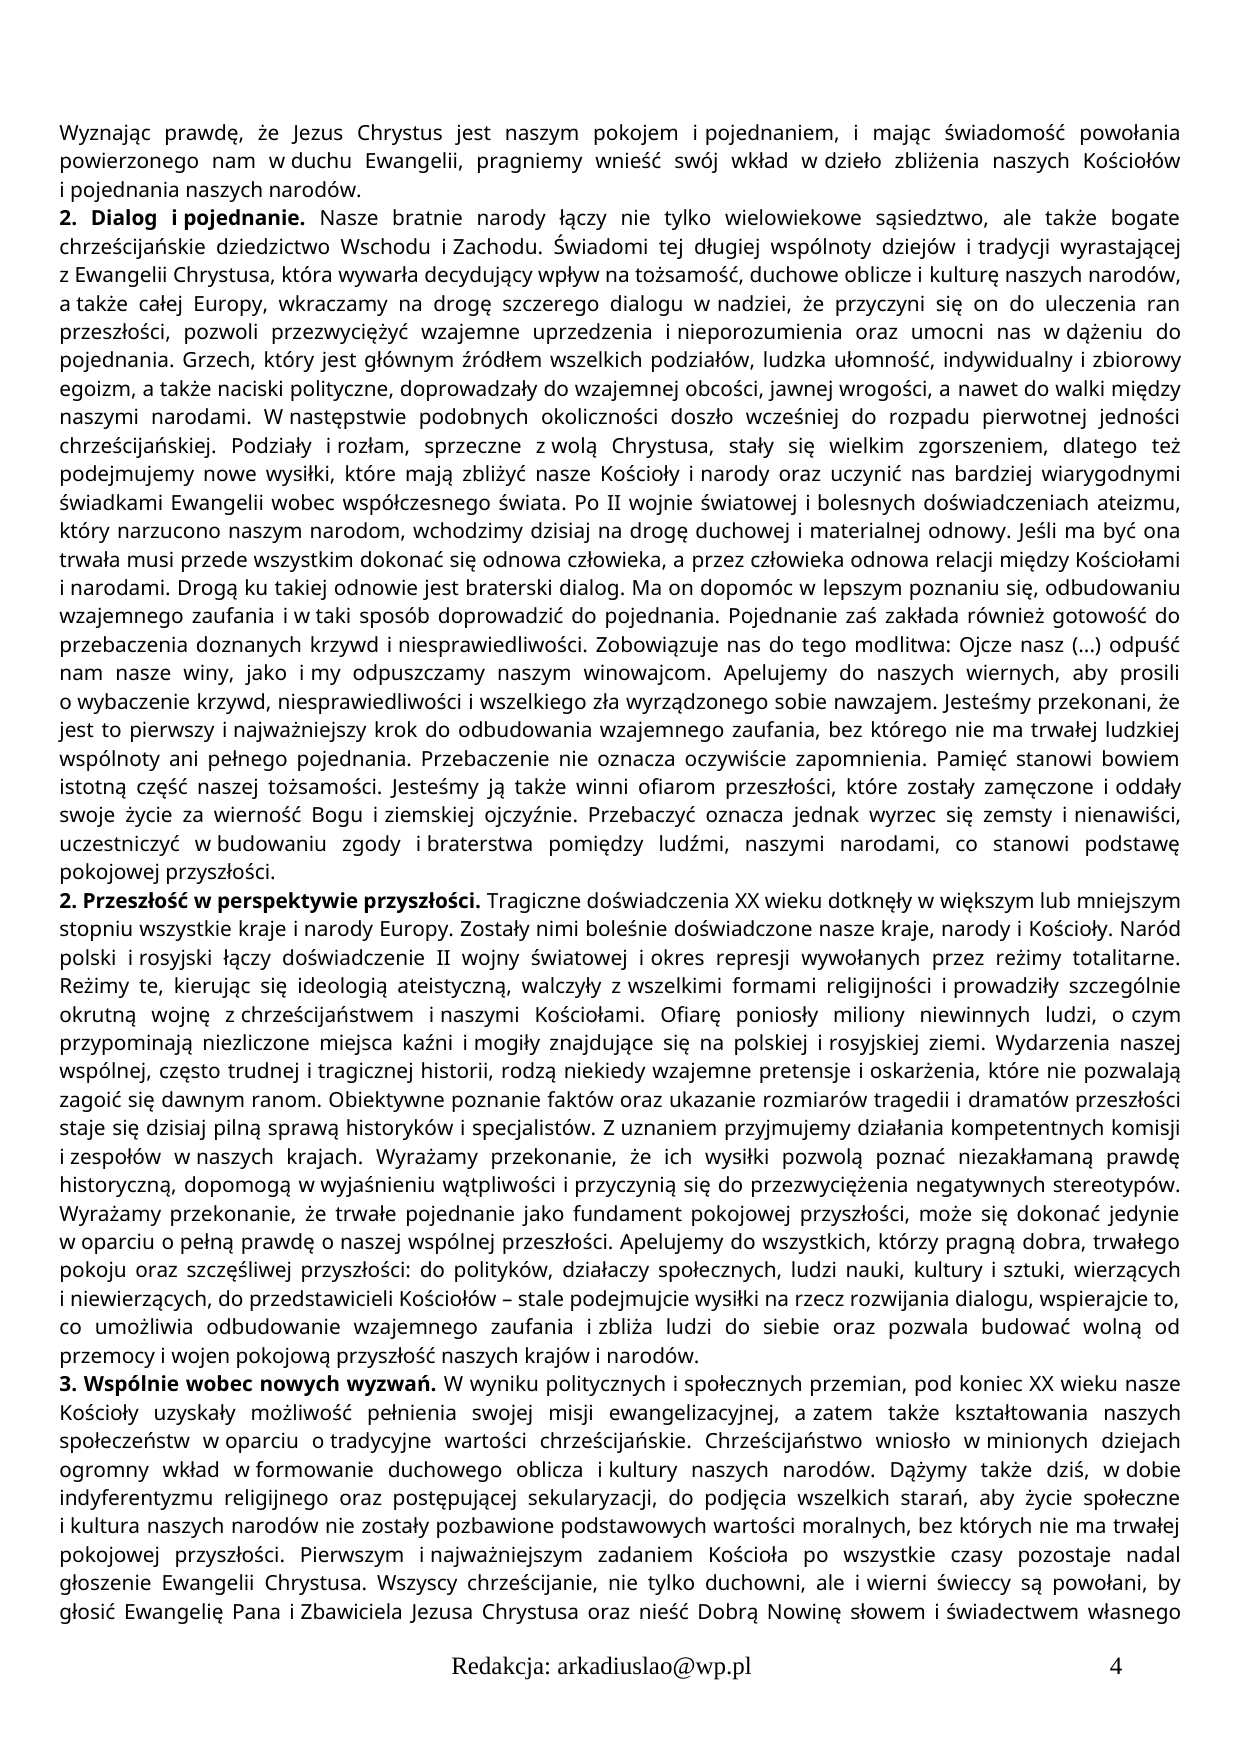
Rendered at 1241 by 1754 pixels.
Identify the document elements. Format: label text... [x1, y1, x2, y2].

list 2. Przeszłość w perspektywie przyszłości. Tragiczne doświadczenia XX wieku dotknęły w większym lub mniejszym stopniu wszystkie kraje i narody Europy. Zostały nimi boleśnie doświadczone nasze kraje, narody i Kościoły. Naród polski i rosyjski łączy doświadczenie II wojny światowej i okres represji wywołanych przez reżimy totalitarne. Reżimy te, kierując się ideologią ateistyczną, walczyły z wszelkimi formami religijności i prowadziły szczególnie okrutną wojnę z chrześcijaństwem i naszymi Kościołami. Ofiarę poniosły miliony niewinnych ludzi, o czym przypominają niezliczone miejsca kaźni i mogiły znajdujące się na polskiej i rosyjskiej ziemi. Wydarzenia naszej wspólnej, często trudnej i tragicznej historii, rodzą niekiedy wzajemne pretensje i oskarżenia, które nie pozwalają zagoić się dawnym ranom. Obiektywne poznanie faktów oraz ukazanie rozmiarów tragedii i dramatów przeszłości staje się dzisiaj pilną sprawą historyków i specjalistów. Z uznaniem przyjmujemy działania kompetentnych komisji i zespołów w naszych krajach. Wyrażamy przekonanie, że ich wysiłki pozwolą poznać niezakłamaną prawdę historyczną, dopomogą w wyjaśnieniu wątpliwości i przyczynią się do przezwyciężenia negatywnych stereotypów. Wyrażamy przekonanie, że trwałe pojednanie jako fundament pokojowej przyszłości, może się dokonać jedynie w oparciu o pełną prawdę o naszej wspólnej przeszłości. Apelujemy do wszystkich, którzy pragną dobra, trwałego pokoju oraz szczęśliwej przyszłości: do polityków, działaczy społecznych, ludzi nauki, kultury i sztuki, wierzących i niewierzących, do przedstawicieli Kościołów – stale podejmujcie wysiłki na rzecz rozwijania dialogu, wspierajcie to, co umożliwia odbudowanie wzajemnego zaufania i zbliża ludzi do siebie oraz pozwala budować wolną od przemocy i wojen pokojową przyszłość naszych krajów i narodów. [59, 886, 1181, 1369]
text Wyznając prawdę, że Jezus Chrystus jest naszym pokojem i pojednaniem, i mając świadomość powołania powierzonego nam w duchu Ewangelii, pragniemy wnieść swój wkład w dzieło zbliżenia naszych Kościołów i pojednania naszych narodów. [59, 118, 1181, 203]
list 3. Wspólnie wobec nowych wyzwań. W wyniku politycznych i społecznych przemian, pod koniec XX wieku nasze Kościoły uzyskały możliwość pełnienia swojej misji ewangelizacyjnej, a zatem także kształtowania naszych społeczeństw w oparciu o tradycyjne wartości chrześcijańskie. Chrześcijaństwo wniosło w minionych dziejach ogromny wkład w formowanie duchowego oblicza i kultury naszych narodów. Dążymy także dziś, w dobie indyferentyzmu religijnego oraz postępującej sekularyzacji, do podjęcia wszelkich starań, aby życie społeczne i kultura naszych narodów nie zostały pozbawione podstawowych wartości moralnych, bez których nie ma trwałej pokojowej przyszłości. Pierwszym i najważniejszym zadaniem Kościoła po wszystkie czasy pozostaje nadal głoszenie Ewangelii Chrystusa. Wszyscy chrześcijanie, nie tylko duchowni, ale i wierni świeccy są powołani, by głosić Ewangelię Pana i Zbawiciela Jezusa Chrystusa oraz nieść Dobrą Nowinę słowem i świadectwem własnego [59, 1369, 1181, 1625]
list 2. Dialog i pojednanie. Nasze bratnie narody łączy nie tylko wielowiekowe sąsiedztwo, ale także bogate chrześcijańskie dziedzictwo Wschodu i Zachodu. Świadomi tej długiej wspólnoty dziejów i tradycji wyrastającej z Ewangelii Chrystusa, która wywarła decydujący wpływ na tożsamość, duchowe oblicze i kulturę naszych narodów, a także całej Europy, wkraczamy na drogę szczerego dialogu w nadziei, że przyczyni się on do uleczenia ran przeszłości, pozwoli przezwyciężyć wzajemne uprzedzenia i nieporozumienia oraz umocni nas w dążeniu do pojednania. Grzech, który jest głównym źródłem wszelkich podziałów, ludzka ułomność, indywidualny i zbiorowy egoizm, a także naciski polityczne, doprowadzały do wzajemnej obcości, jawnej wrogości, a nawet do walki między naszymi narodami. W następstwie podobnych okoliczności doszło wcześniej do rozpadu pierwotnej jedności chrześcijańskiej. Podziały i rozłam, sprzeczne z wolą Chrystusa, stały się wielkim zgorszeniem, dlatego też podejmujemy nowe wysiłki, które mają zbliżyć nasze Kościoły i narody oraz uczynić nas bardziej wiarygodnymi świadkami Ewangelii wobec współczesnego świata. Po II wojnie światowej i bolesnych doświadczeniach ateizmu, który narzucono naszym narodom, wchodzimy dzisiaj na drogę duchowej i materialnej odnowy. Jeśli ma być ona trwała musi przede wszystkim dokonać się odnowa człowieka, a przez człowieka odnowa relacji między Kościołami i narodami. Drogą ku takiej odnowie jest braterski dialog. Ma on dopomóc w lepszym poznaniu się, odbudowaniu wzajemnego zaufania i w taki sposób doprowadzić do pojednania. Pojednanie zaś zakłada również gotowość do przebaczenia doznanych krzywd i niesprawiedliwości. Zobowiązuje nas do tego modlitwa: Ojcze nasz (...) odpuść nam nasze winy, jako i my odpuszczamy naszym winowajcom. Apelujemy do naszych wiernych, aby prosili o wybaczenie krzywd, niesprawiedliwości i wszelkiego zła wyrządzonego sobie nawzajem. Jesteśmy przekonani, że jest to pierwszy i najważniejszy krok do odbudowania wzajemnego zaufania, bez którego nie ma trwałej ludzkiej wspólnoty ani pełnego pojednania. Przebaczenie nie oznacza oczywiście zapomnienia. Pamięć stanowi bowiem istotną część naszej tożsamości. Jesteśmy ją także winni ofiarom przeszłości, które zostały zamęczone i oddały swoje życie za wierność Bogu i ziemskiej ojczyźnie. Przebaczyć oznacza jednak wyrzec się zemsty i nienawiści, uczestniczyć w budowaniu zgody i braterstwa pomiędzy ludźmi, naszymi narodami, co stanowi podstawę pokojowej przyszłości. [59, 203, 1181, 886]
